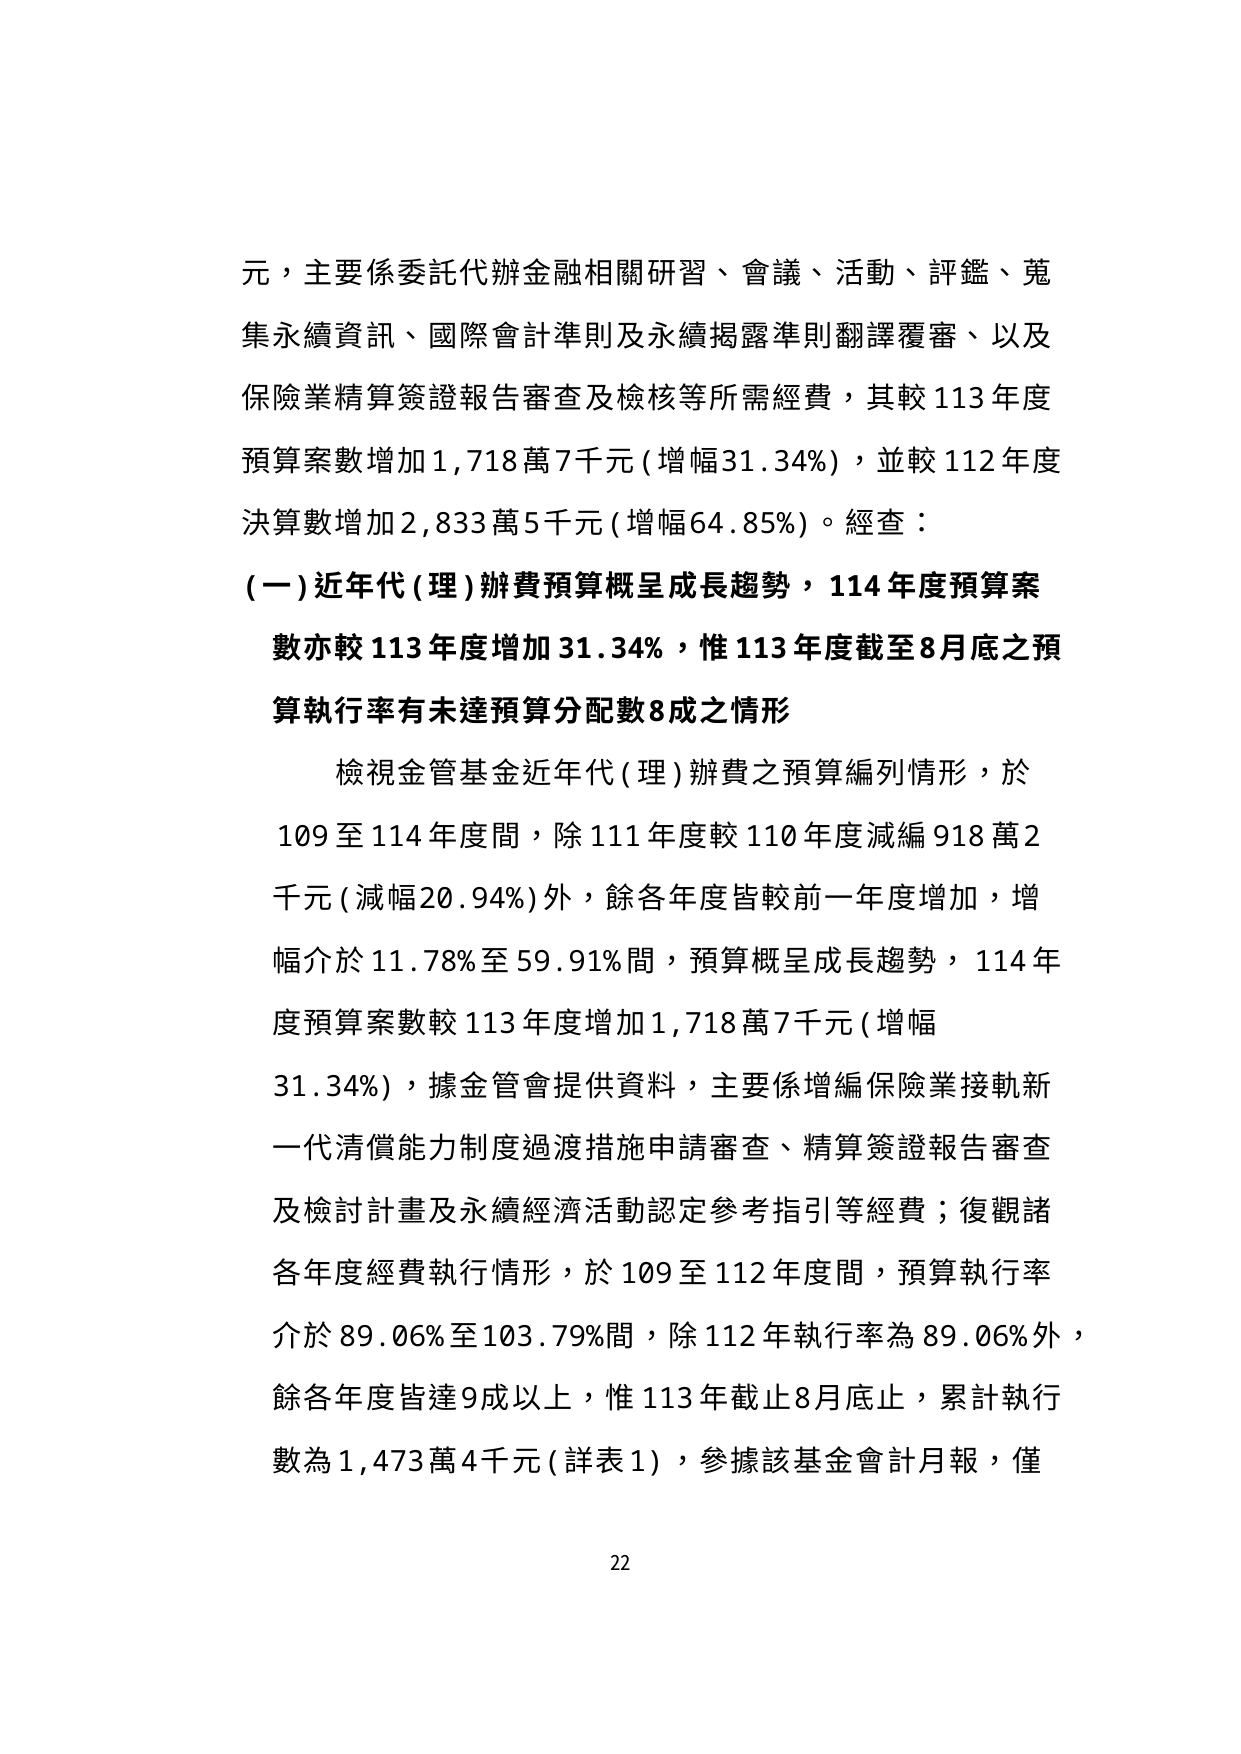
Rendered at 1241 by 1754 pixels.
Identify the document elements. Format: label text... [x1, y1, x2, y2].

text 元，主要係委託代辦金融相關研習、會議、活動、評鑑、蒐集永續資訊、國際會計準則及永續揭露準則翻譯覆審、以及保險業精算簽證報告審查及檢核等所需經費，其較113年度預算案數增加1,718萬7千元(增幅31.34%)，並較112年度決算數增加2,833萬5千元(增幅64.85%)。經查： [236, 229, 1063, 542]
text (一)近年代(理)辦費預算概呈成長趨勢，114年度預算案數亦較113年度增加31.34%，惟113年度截至8月底之預算執行率有未達預算分配數8成之情形 [236, 542, 1063, 729]
text 檢視金管基金近年代(理)辦費之預算編列情形，於109至114年度間，除111年度較110年度減編918萬2千元(減幅20.94%)外，餘各年度皆較前一年度增加，增幅介於11.78%至59.91%間，預算概呈成長趨勢，114年度預算案數較113年度增加1,718萬7千元(增幅31.34%)，據金管會提供資料，主要係增編保險業接軌新一代清償能力制度過渡措施申請審查、精算簽證報告審查及檢討計畫及永續經濟活動認定參考指引等經費；復觀諸各年度經費執行情形，於109至112年度間，預算執行率介於89.06%至103.79%間，除112年執行率為89.06%外，餘各年度皆達9成以上，惟113年截止8月底止，累計執行數為1,473萬4千元(詳表1)，參據該基金會計月報，僅達同期間預算分配數之73.71%；詢據金管會表示，主要係因審議會議出席費較預期減少、部分案件尚未審核通過或付款期程與預期有所落差及IFRS基金會線上提供永續揭露準則契約費用優惠所致。 [266, 729, 1063, 1479]
